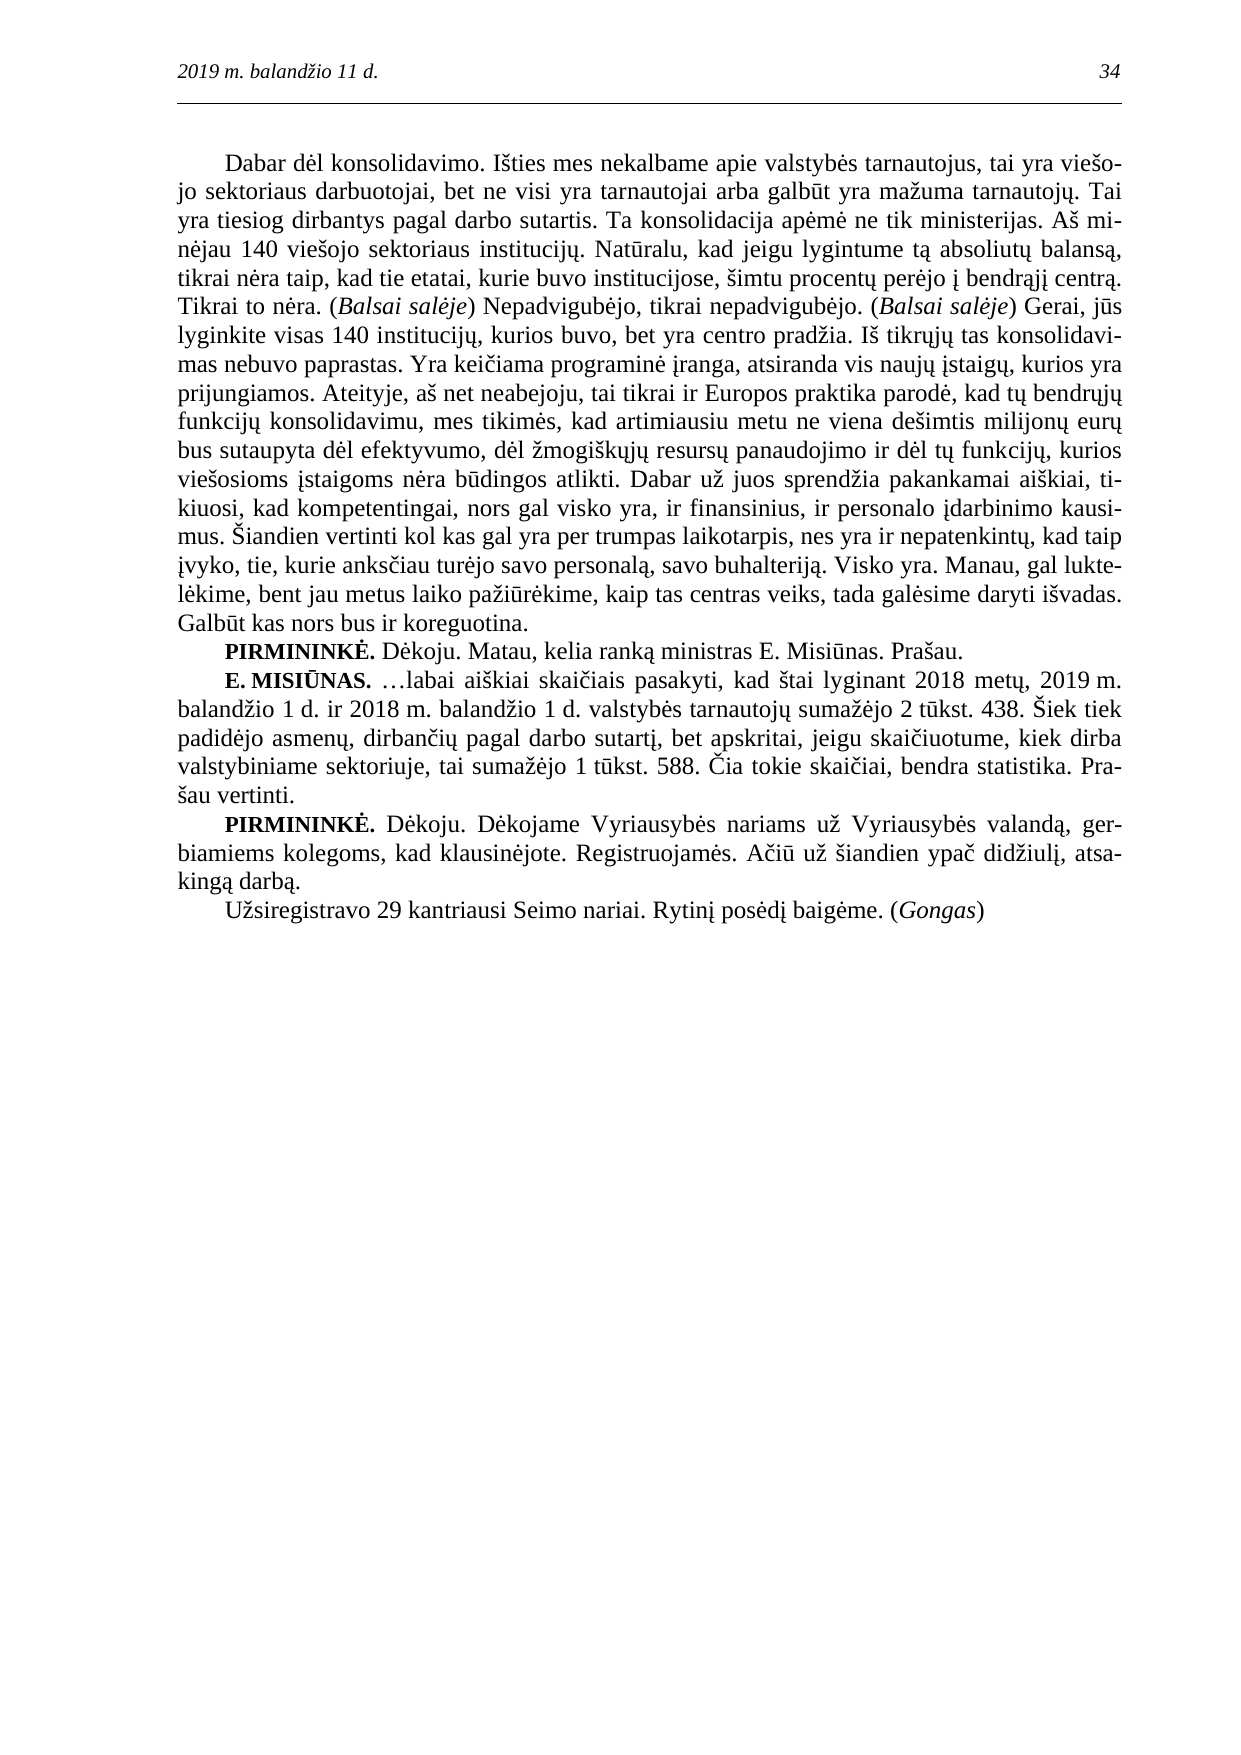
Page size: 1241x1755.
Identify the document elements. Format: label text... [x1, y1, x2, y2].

text PIRMININKĖ. Dė­ko­ju. Ma­tau, ke­lia ran­ką mi­nist­ras E. Mi­siū­nas. Pra­šau. [177, 636, 1122, 665]
text PIRMININKĖ. Dė­ko­ju. Dė­ko­ja­me Vy­riau­sy­bės na­riams už Vy­riau­sy­bės va­lan­dą, ger­biamiems ko­le­goms, kad klau­si­nė­jo­te. Re­gist­ruo­ja­mės. Ačiū už šian­dien ypač di­džiu­lį, at­sa­kin­gą dar­bą. [177, 809, 1122, 895]
text E. MISIŪNAS. …la­bai aiš­kiai skai­čiais pa­sa­ky­ti, kad štai ly­gi­nant 2018 me­tų, 2019 m. ba­lan­džio 1 d. ir 2018 m. ba­lan­džio 1 d. vals­ty­bės tar­nau­to­jų su­ma­žė­jo 2 tūkst. 438. Šiek tiek pa­di­dė­jo as­me­nų, dir­ban­čių pa­gal dar­bo su­tar­tį, bet ap­skri­tai, jei­gu skai­čiuo­tu­me, kiek dir­ba vals­ty­bi­nia­me sek­to­riu­je, tai su­ma­žė­jo 1 tūkst. 588. Čia to­kie skai­čiai, ben­dra sta­tis­ti­ka. Pra­šau ver­tin­ti. [177, 665, 1122, 809]
text Da­bar dėl kon­so­li­da­vi­mo. Iš­ties mes ne­kal­ba­me apie vals­ty­bės tar­nau­to­jus, tai yra vie­šo­jo sek­to­riaus dar­buo­to­jai, bet ne vi­si yra tar­nau­to­jai ar­ba gal­būt yra ma­žu­ma tar­nau­to­jų. Tai yra tie­siog dir­ban­tys pa­gal dar­bo su­tar­tis. Ta kon­so­li­da­ci­ja apė­mė ne tik mi­nis­te­ri­jas. Aš mi­nė­jau 140 vie­šo­jo sek­to­riaus ins­ti­tu­ci­jų. Na­tū­ra­lu, kad jei­gu ly­gin­tu­me tą ab­so­liu­tų ba­lan­są, tik­rai nė­ra taip, kad tie eta­tai, ku­rie bu­vo ins­ti­tu­ci­jo­se, šim­tu pro­cen­tų per­ėjo į ben­drą­jį cen­trą. Tik­rai to nė­ra. (Bal­sai sa­lė­je) Ne­pa­dvi­gu­bė­jo, tik­rai ne­pa­dvi­gu­bė­jo. (Bal­sai sa­lė­je) Ge­rai, jūs ly­gin­ki­te vi­sas 140 ins­ti­tu­ci­jų, ku­rios bu­vo, bet yra cen­tro pra­džia. Iš tik­rų­jų tas kon­so­li­da­vi­mas ne­bu­vo pa­pras­tas. Yra kei­čia­ma pro­gra­mi­nė įran­ga, at­si­ran­da vis nau­jų įstai­gų, ku­rios yra pri­jun­gia­mos. At­ei­ty­je, aš net ne­abe­jo­ju, tai tik­rai ir Eu­ro­pos prak­ti­ka pa­ro­dė, kad tų ben­drų­jų funk­ci­jų kon­so­li­da­vi­mu, mes ti­ki­mės, kad ar­ti­miau­siu me­tu ne vie­na de­šim­tis mi­li­jo­nų eu­rų bus su­tau­py­ta dėl efek­ty­vu­mo, dėl žmo­giš­kų­jų re­sur­sų pa­nau­do­ji­mo ir dėl tų funk­ci­jų, ku­rios vie­šo­sioms įstai­goms nė­ra bū­din­gos at­lik­ti. Da­bar už juos spren­džia pa­kan­ka­mai aiš­kiai, ti­kiuo­si, kad kom­pe­ten­tin­gai, nors gal vis­ko yra, ir fi­nan­si­nius, ir per­so­na­lo įdar­bi­ni­mo kau­si­mus. Šian­dien ver­tin­ti kol kas gal yra per trum­pas lai­ko­tar­pis, nes yra ir ne­pa­ten­kin­tų, kad taip įvy­ko, tie, ku­rie anks­čiau tu­rė­jo sa­vo per­so­na­lą, sa­vo bu­hal­te­ri­ją. Vis­ko yra. Ma­nau, gal luk­te­lė­ki­me, bent jau me­tus lai­ko pa­žiū­rė­ki­me, kaip tas cen­tras veiks, ta­da ga­lė­si­me da­ry­ti iš­va­das. Gal­būt kas nors bus ir ko­re­guo­ti­na. [177, 148, 1122, 636]
text Už­si­re­gist­ra­vo 29 kan­triau­si Sei­mo na­riai. Ry­ti­nį po­sė­dį bai­gė­me. (Gon­gas) [177, 895, 1122, 924]
